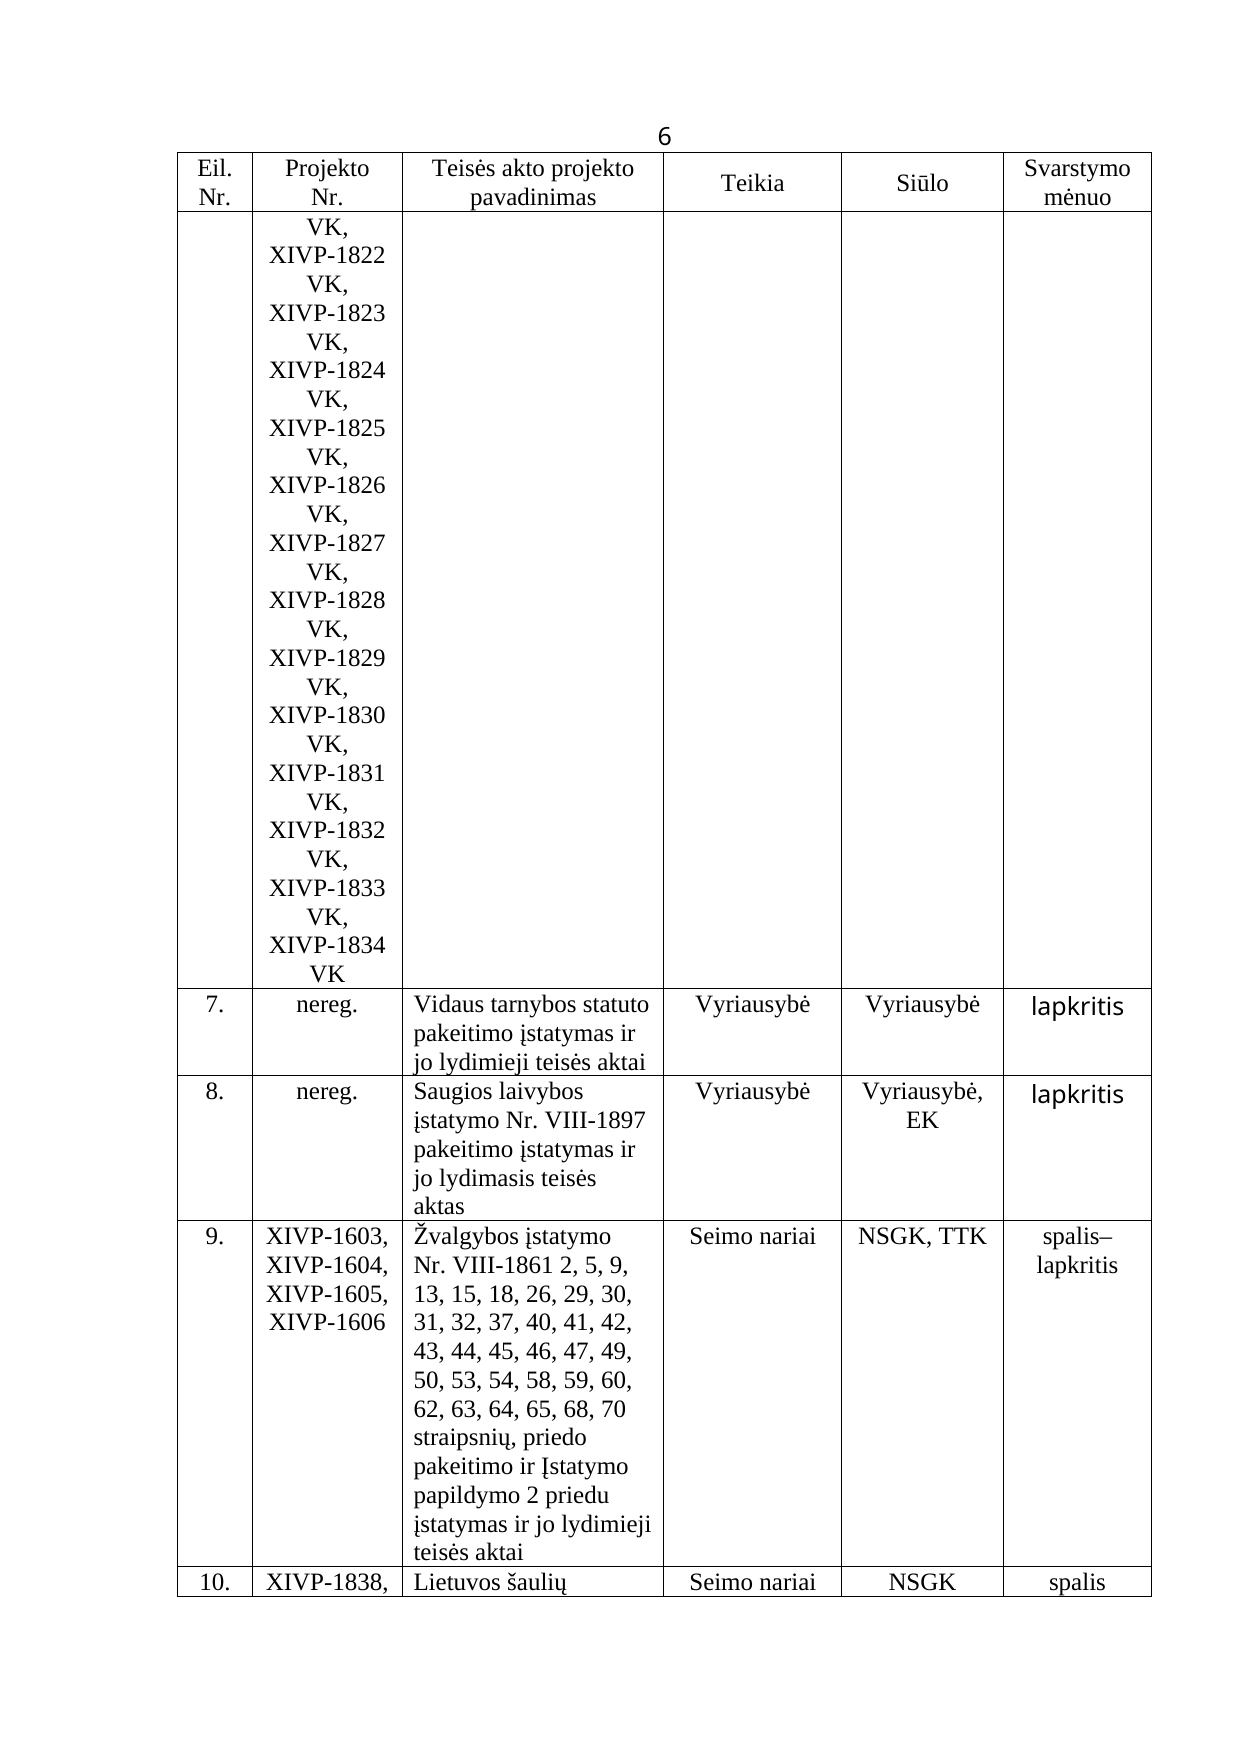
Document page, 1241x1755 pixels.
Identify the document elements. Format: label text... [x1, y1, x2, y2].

table_cell Seimo nariai [664, 1221, 841, 1566]
table_cell VK, XIVP-1822 VK, XIVP-1823 VK, XIVP-1824 VK, XIVP-1825 VK, XIVP-1826 VK, XIVP-1827 VK, XIVP-1828 VK, XIVP-1829 VK, XIVP-1830 VK, XIVP-1831 VK, XIVP-1832 VK, XIVP-1833 VK, XIVP-1834 VK [253, 212, 402, 988]
table_cell 9. [178, 1221, 252, 1566]
table_cell NSGK, TTK [842, 1221, 1003, 1566]
table_cell 7. [178, 989, 252, 1075]
table_cell Seimo nariai [664, 1567, 841, 1596]
table_header Teikia [664, 153, 841, 211]
table_cell Žvalgybos įstatymo Nr. VIII-1861 2, 5, 9, 13, 15, 18, 26, 29, 30, 31, 32, 37, 40, 41, 42, 43, 44, 45, 46, 47, 49, 50, 53, 54, 58, 59, 60, 62, 63, 64, 65, 68, 70 straipsnių, priedo pakeitimo ir Įstatymo papildymo 2 priedu įstatymas ir jo lydimieji teisės aktai [403, 1221, 663, 1566]
table_cell 10. [178, 1567, 252, 1596]
table_cell lapkritis [1004, 989, 1151, 1075]
table_cell Vyriausybė [664, 989, 841, 1075]
table_cell [1004, 212, 1151, 988]
table_header Eil. Nr. [178, 153, 252, 211]
table_cell 8. [178, 1076, 252, 1220]
table_cell NSGK [842, 1567, 1003, 1596]
table_cell spalis–lapkritis [1004, 1221, 1151, 1566]
table_cell Saugios laivybos įstatymo Nr. VIII-1897 pakeitimo įstatymas ir jo lydimasis teisės aktas [403, 1076, 663, 1220]
table_cell Lietuvos šaulių [403, 1567, 663, 1596]
table_header Teisės akto projekto pavadinimas [403, 153, 663, 211]
table_cell nereg. [253, 989, 402, 1075]
table_cell spalis [1004, 1567, 1151, 1596]
table_cell XIVP-1603, XIVP-1604, XIVP-1605, XIVP-1606 [253, 1221, 402, 1566]
table_cell Vidaus tarnybos statuto pakeitimo įstatymas ir jo lydimieji teisės aktai [403, 989, 663, 1075]
table_cell [664, 212, 841, 988]
table_cell Vyriausybė [842, 989, 1003, 1075]
table_cell lapkritis [1004, 1076, 1151, 1220]
table_header Projekto Nr. [253, 153, 402, 211]
table_cell Vyriausybė [664, 1076, 841, 1220]
table_cell [178, 212, 252, 988]
table_cell [403, 212, 663, 988]
table_cell nereg. [253, 1076, 402, 1220]
table_header Siūlo [842, 153, 1003, 211]
table_cell XIVP-1838, [253, 1567, 402, 1596]
table_cell Vyriausybė, EK [842, 1076, 1003, 1220]
table_header Svarstymo mėnuo [1004, 153, 1151, 211]
table_cell [842, 212, 1003, 988]
